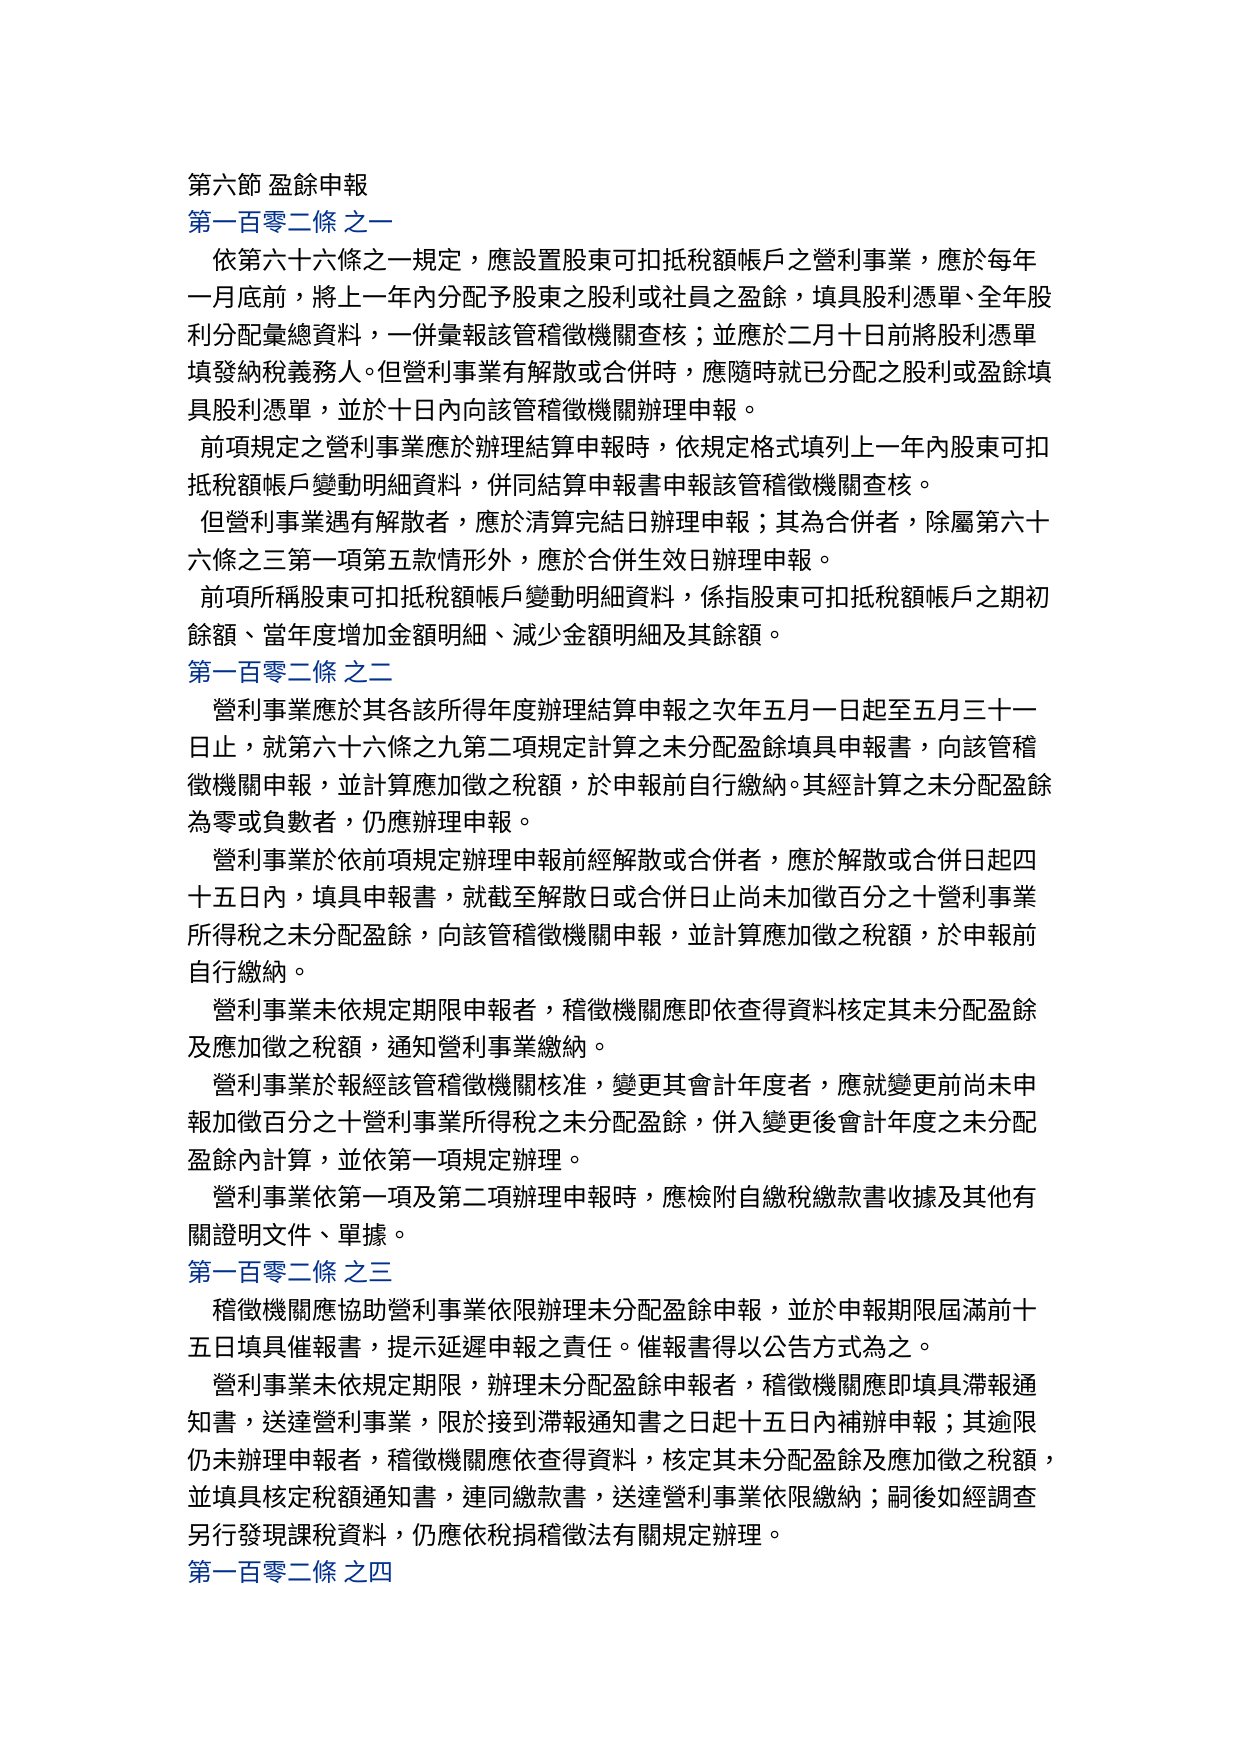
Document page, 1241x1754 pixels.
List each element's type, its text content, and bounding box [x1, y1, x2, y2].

text 營利事業未依規定期限申報者，稽徵機關應即依查得資料核定其未分配盈餘及應加徵之稅額，通知營利事業繳納。 [187, 989, 1053, 1064]
text 營利事業依第一項及第二項辦理申報時，應檢附自繳稅繳款書收據及其他有關證明文件、單據。 [187, 1177, 1053, 1252]
text 營利事業於依前項規定辦理申報前經解散或合併者，應於解散或合併日起四十五日內，填具申報書，就截至解散日或合併日止尚未加徵百分之十營利事業所得稅之未分配盈餘，向該管稽徵機關申報，並計算應加徵之稅額，於申報前自行繳納。 [187, 839, 1053, 989]
text 營利事業應於其各該所得年度辦理結算申報之次年五月一日起至五月三十一日止，就第六十六條之九第二項規定計算之未分配盈餘填具申報書，向該管稽徵機關申報，並計算應加徵之稅額，於申報前自行繳納。其經計算之未分配盈餘為零或負數者，仍應辦理申報。 [187, 689, 1053, 839]
text 前項所稱股東可扣抵稅額帳戶變動明細資料，係指股東可扣抵稅額帳戶之期初餘額、當年度增加金額明細、減少金額明細及其餘額。 [187, 577, 1053, 652]
text 第一百零二條 之四 [187, 1552, 1053, 1589]
text 前項規定之營利事業應於辦理結算申報時，依規定格式填列上一年內股東可扣抵稅額帳戶變動明細資料，併同結算申報書申報該管稽徵機關查核。 [187, 427, 1053, 502]
text 稽徵機關應協助營利事業依限辦理未分配盈餘申報，並於申報期限屆滿前十五日填具催報書，提示延遲申報之責任。催報書得以公告方式為之。 [187, 1289, 1053, 1364]
text 第六節 盈餘申報 第一百零二條 之一 [187, 164, 1053, 239]
text 營利事業未依規定期限，辦理未分配盈餘申報者，稽徵機關應即填具滯報通知書，送達營利事業，限於接到滯報通知書之日起十五日內補辦申報；其逾限仍未辦理申報者，稽徵機關應依查得資料，核定其未分配盈餘及應加徵之稅額，並填具核定稅額通知書，連同繳款書，送達營利事業依限繳納；嗣後如經調查另行發現課稅資料，仍應依稅捐稽徵法有關規定辦理。 [187, 1364, 1053, 1552]
text 依第六十六條之一規定，應設置股東可扣抵稅額帳戶之營利事業，應於每年一月底前，將上一年內分配予股東之股利或社員之盈餘，填具股利憑單、全年股利分配彙總資料，一併彙報該管稽徵機關查核；並應於二月十日前將股利憑單填發納稅義務人。但營利事業有解散或合併時，應隨時就已分配之股利或盈餘填具股利憑單，並於十日內向該管稽徵機關辦理申報。 [187, 239, 1053, 427]
text 第一百零二條 之二 [187, 652, 1053, 689]
text 第一百零二條 之三 [187, 1252, 1053, 1289]
text 但營利事業遇有解散者，應於清算完結日辦理申報；其為合併者，除屬第六十六條之三第一項第五款情形外，應於合併生效日辦理申報。 [187, 502, 1053, 577]
text 營利事業於報經該管稽徵機關核准，變更其會計年度者，應就變更前尚未申報加徵百分之十營利事業所得稅之未分配盈餘，併入變更後會計年度之未分配盈餘內計算，並依第一項規定辦理。 [187, 1064, 1053, 1177]
